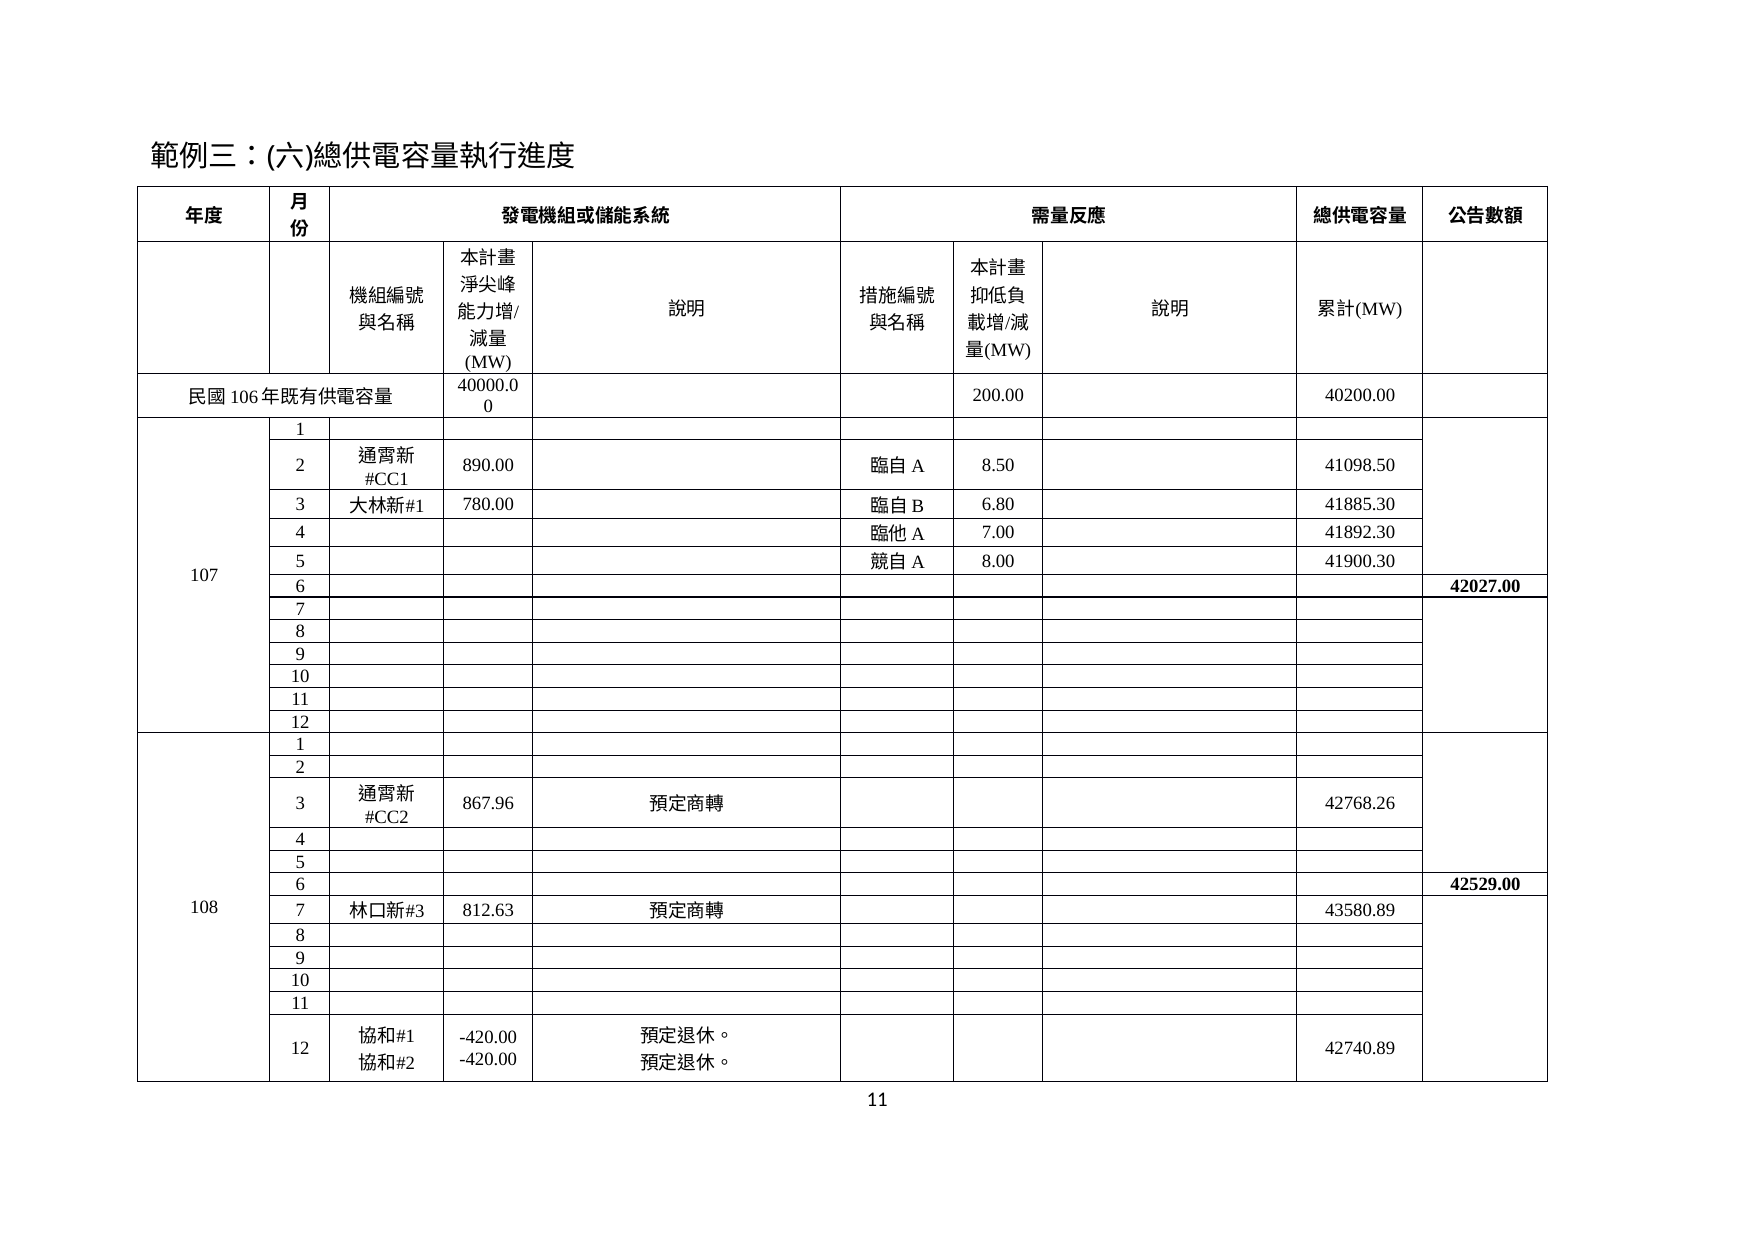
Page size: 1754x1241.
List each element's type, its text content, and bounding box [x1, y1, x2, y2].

table_cell [1043, 733, 1296, 755]
table_cell [1297, 665, 1422, 687]
table_cell [533, 711, 840, 732]
table_cell [533, 519, 840, 546]
table_cell [841, 778, 953, 827]
table_cell [841, 711, 953, 732]
table_cell [533, 733, 840, 755]
table_cell [841, 575, 953, 596]
table_cell [954, 992, 1042, 1013]
table_cell [841, 828, 953, 850]
table_header 年度 [138, 187, 269, 241]
table_cell [1043, 418, 1296, 439]
table_cell [954, 969, 1042, 991]
table_cell [1043, 665, 1296, 687]
table_cell [444, 547, 532, 574]
table_cell [444, 969, 532, 991]
table_cell [533, 643, 840, 664]
table_cell [1043, 490, 1296, 517]
table_cell [1297, 643, 1422, 664]
table_cell [954, 665, 1042, 687]
table_cell [444, 733, 532, 755]
table_cell [533, 688, 840, 709]
table_cell [1423, 598, 1547, 732]
table_cell [1043, 896, 1296, 923]
table_cell 11 [270, 688, 329, 709]
table_cell [954, 947, 1042, 968]
table_cell 41892.30 [1297, 519, 1422, 546]
table_cell [841, 688, 953, 709]
table_cell [1423, 242, 1547, 373]
table_cell [1043, 620, 1296, 642]
table_cell [1297, 828, 1422, 850]
table_cell 說明 [1043, 242, 1296, 373]
table_cell [841, 418, 953, 439]
table_cell 2 [270, 440, 329, 489]
table_cell 本計畫淨尖峰能力增/減量(MW) [444, 242, 532, 373]
table_cell [444, 711, 532, 732]
table_cell [444, 643, 532, 664]
table_cell 8.50 [954, 440, 1042, 489]
table_cell [533, 992, 840, 1013]
table_cell 機組編號與名稱 [330, 242, 443, 373]
table_cell [1297, 620, 1422, 642]
table_cell [1043, 598, 1296, 619]
table_cell 12 [270, 1015, 329, 1081]
table_cell [841, 643, 953, 664]
text 範例三：(六)總供電容量執行進度 [150, 133, 1604, 175]
table_cell [1423, 418, 1547, 574]
table_cell [444, 598, 532, 619]
table_cell 9 [270, 947, 329, 968]
table_cell 3 [270, 490, 329, 517]
table_cell [330, 733, 443, 755]
table_cell [533, 418, 840, 439]
table_cell [1423, 896, 1547, 1081]
table_cell [1423, 733, 1547, 872]
table_cell [444, 828, 532, 850]
table_cell 8 [270, 620, 329, 642]
table_cell [841, 924, 953, 946]
table_cell 10 [270, 665, 329, 687]
table_cell [841, 1015, 953, 1081]
table_cell [330, 643, 443, 664]
table_cell [1043, 1015, 1296, 1081]
table_cell 41900.30 [1297, 547, 1422, 574]
table_cell [954, 598, 1042, 619]
table_cell [330, 828, 443, 850]
table_cell [533, 873, 840, 895]
table_cell 7 [270, 598, 329, 619]
table_cell [533, 924, 840, 946]
table_cell [954, 828, 1042, 850]
table_cell [444, 418, 532, 439]
table_cell [533, 440, 840, 489]
table_cell [841, 756, 953, 777]
table_cell [330, 665, 443, 687]
table_cell 42027.00 [1423, 575, 1547, 596]
table_cell [841, 598, 953, 619]
table_cell 1 [270, 418, 329, 439]
table_cell [954, 924, 1042, 946]
table_cell [1043, 575, 1296, 596]
table_cell [533, 969, 840, 991]
table_cell 累計(MW) [1297, 242, 1422, 373]
table_cell [533, 947, 840, 968]
table_cell [1423, 374, 1547, 417]
table_cell [841, 851, 953, 872]
table_cell [533, 828, 840, 850]
table_cell [533, 620, 840, 642]
table_cell [330, 756, 443, 777]
table_cell 890.00 [444, 440, 532, 489]
table_cell [444, 873, 532, 895]
table_header 月份 [270, 187, 329, 241]
table_header 總供電容量 [1297, 187, 1422, 241]
table_cell 8 [270, 924, 329, 946]
table_cell [1297, 711, 1422, 732]
table_cell [1043, 643, 1296, 664]
table_cell [1043, 688, 1296, 709]
table_cell [330, 969, 443, 991]
table_cell [841, 620, 953, 642]
table_cell [1043, 873, 1296, 895]
table_cell 10 [270, 969, 329, 991]
table_cell 2 [270, 756, 329, 777]
table_cell 200.00 [954, 374, 1042, 417]
table_cell [1043, 851, 1296, 872]
table_cell [330, 519, 443, 546]
table_cell 8.00 [954, 547, 1042, 574]
table_cell [1297, 969, 1422, 991]
table_cell 6.80 [954, 490, 1042, 517]
table_cell [330, 598, 443, 619]
table_cell 1 [270, 733, 329, 755]
table_cell 措施編號與名稱 [841, 242, 953, 373]
table_cell 臨他A [841, 519, 953, 546]
table_cell [533, 756, 840, 777]
table_cell [533, 851, 840, 872]
table_cell [138, 242, 269, 373]
table_cell [1297, 947, 1422, 968]
table_cell 5 [270, 547, 329, 574]
table_header 需量反應 [841, 187, 1296, 241]
table_cell [954, 575, 1042, 596]
table_cell [330, 851, 443, 872]
table_cell [444, 924, 532, 946]
table_cell [954, 418, 1042, 439]
table_cell [444, 947, 532, 968]
table_cell [841, 374, 953, 417]
table_cell 42529.00 [1423, 873, 1547, 895]
table_cell 41098.50 [1297, 440, 1422, 489]
table_cell [841, 969, 953, 991]
table_cell [1297, 688, 1422, 709]
table_cell [954, 688, 1042, 709]
table_cell 競自A [841, 547, 953, 574]
table_cell [954, 896, 1042, 923]
table_cell 6 [270, 873, 329, 895]
table_cell [1043, 924, 1296, 946]
table_cell 大林新#1 [330, 490, 443, 517]
table_cell [841, 873, 953, 895]
table_cell 812.63 [444, 896, 532, 923]
table_cell [1043, 828, 1296, 850]
table_cell [330, 418, 443, 439]
table_cell [1043, 969, 1296, 991]
table_cell [330, 575, 443, 596]
table_cell [954, 643, 1042, 664]
table_cell 通霄新#CC1 [330, 440, 443, 489]
table_cell 43580.89 [1297, 896, 1422, 923]
table_cell 108 [138, 733, 269, 1081]
table_cell [444, 665, 532, 687]
table_cell [330, 688, 443, 709]
table_cell [533, 490, 840, 517]
table_cell [444, 992, 532, 1013]
table_cell [330, 547, 443, 574]
table_cell [444, 519, 532, 546]
table_cell [330, 947, 443, 968]
table_cell 3 [270, 778, 329, 827]
table_cell 42740.89 [1297, 1015, 1422, 1081]
table_cell 5 [270, 851, 329, 872]
table_cell 4 [270, 828, 329, 850]
table_cell 4 [270, 519, 329, 546]
table_cell [1043, 992, 1296, 1013]
table_cell 107 [138, 418, 269, 732]
table_cell 11 [270, 992, 329, 1013]
table_cell [841, 947, 953, 968]
table_cell [841, 896, 953, 923]
table_cell [1043, 947, 1296, 968]
table_cell [1297, 418, 1422, 439]
table_cell [954, 873, 1042, 895]
table_cell 協和#1 協和#2 [330, 1015, 443, 1081]
table_cell 通霄新#CC2 [330, 778, 443, 827]
table_cell [1043, 519, 1296, 546]
table_cell [841, 992, 953, 1013]
table_cell [444, 851, 532, 872]
table_cell 預定商轉 [533, 896, 840, 923]
table_cell 預定退休。 預定退休。 [533, 1015, 840, 1081]
table_cell [1043, 374, 1296, 417]
table_cell 7.00 [954, 519, 1042, 546]
table_cell [1043, 440, 1296, 489]
table_cell 42768.26 [1297, 778, 1422, 827]
table_cell [954, 1015, 1042, 1081]
table_cell [1297, 598, 1422, 619]
table_cell [1297, 756, 1422, 777]
table_cell [1297, 924, 1422, 946]
table_cell 臨自A [841, 440, 953, 489]
table_cell [1297, 873, 1422, 895]
table_cell [841, 665, 953, 687]
table_cell 9 [270, 643, 329, 664]
table_cell [1043, 711, 1296, 732]
table_cell [954, 620, 1042, 642]
table_cell 臨自B [841, 490, 953, 517]
table_cell 7 [270, 896, 329, 923]
table_cell 民國106年既有供電容量 [138, 374, 443, 417]
table_cell 預定商轉 [533, 778, 840, 827]
table_cell [1297, 992, 1422, 1013]
table_cell [270, 242, 329, 373]
table_header 公告數額 [1423, 187, 1547, 241]
table_cell [1297, 733, 1422, 755]
table_cell [1043, 756, 1296, 777]
table_cell [954, 711, 1042, 732]
table_cell [841, 733, 953, 755]
table_cell [444, 620, 532, 642]
table_cell [330, 992, 443, 1013]
table_cell 41885.30 [1297, 490, 1422, 517]
table_cell [330, 873, 443, 895]
table_cell 說明 [533, 242, 840, 373]
table_cell 867.96 [444, 778, 532, 827]
table_cell [954, 851, 1042, 872]
table_cell [1043, 778, 1296, 827]
table_header 發電機組或儲能系統 [330, 187, 840, 241]
table_cell 40000.00 [444, 374, 532, 417]
table_cell 40200.00 [1297, 374, 1422, 417]
table_cell [444, 688, 532, 709]
table_cell [330, 924, 443, 946]
table_cell [954, 733, 1042, 755]
table_cell [330, 711, 443, 732]
table_cell [444, 756, 532, 777]
table_cell [533, 598, 840, 619]
table_cell [330, 620, 443, 642]
table_cell [1043, 547, 1296, 574]
table_cell [954, 778, 1042, 827]
table_cell 6 [270, 575, 329, 596]
table_cell 林口新#3 [330, 896, 443, 923]
table_cell -420.00 -420.00 [444, 1015, 532, 1081]
table_cell [533, 374, 840, 417]
table_cell [533, 665, 840, 687]
table_cell 12 [270, 711, 329, 732]
table_cell 780.00 [444, 490, 532, 517]
table_cell [954, 756, 1042, 777]
table_cell [1297, 575, 1422, 596]
table_cell [533, 547, 840, 574]
table_cell 本計畫抑低負載增/減量(MW) [954, 242, 1042, 373]
table_cell [1297, 851, 1422, 872]
table_cell [444, 575, 532, 596]
table_cell [533, 575, 840, 596]
